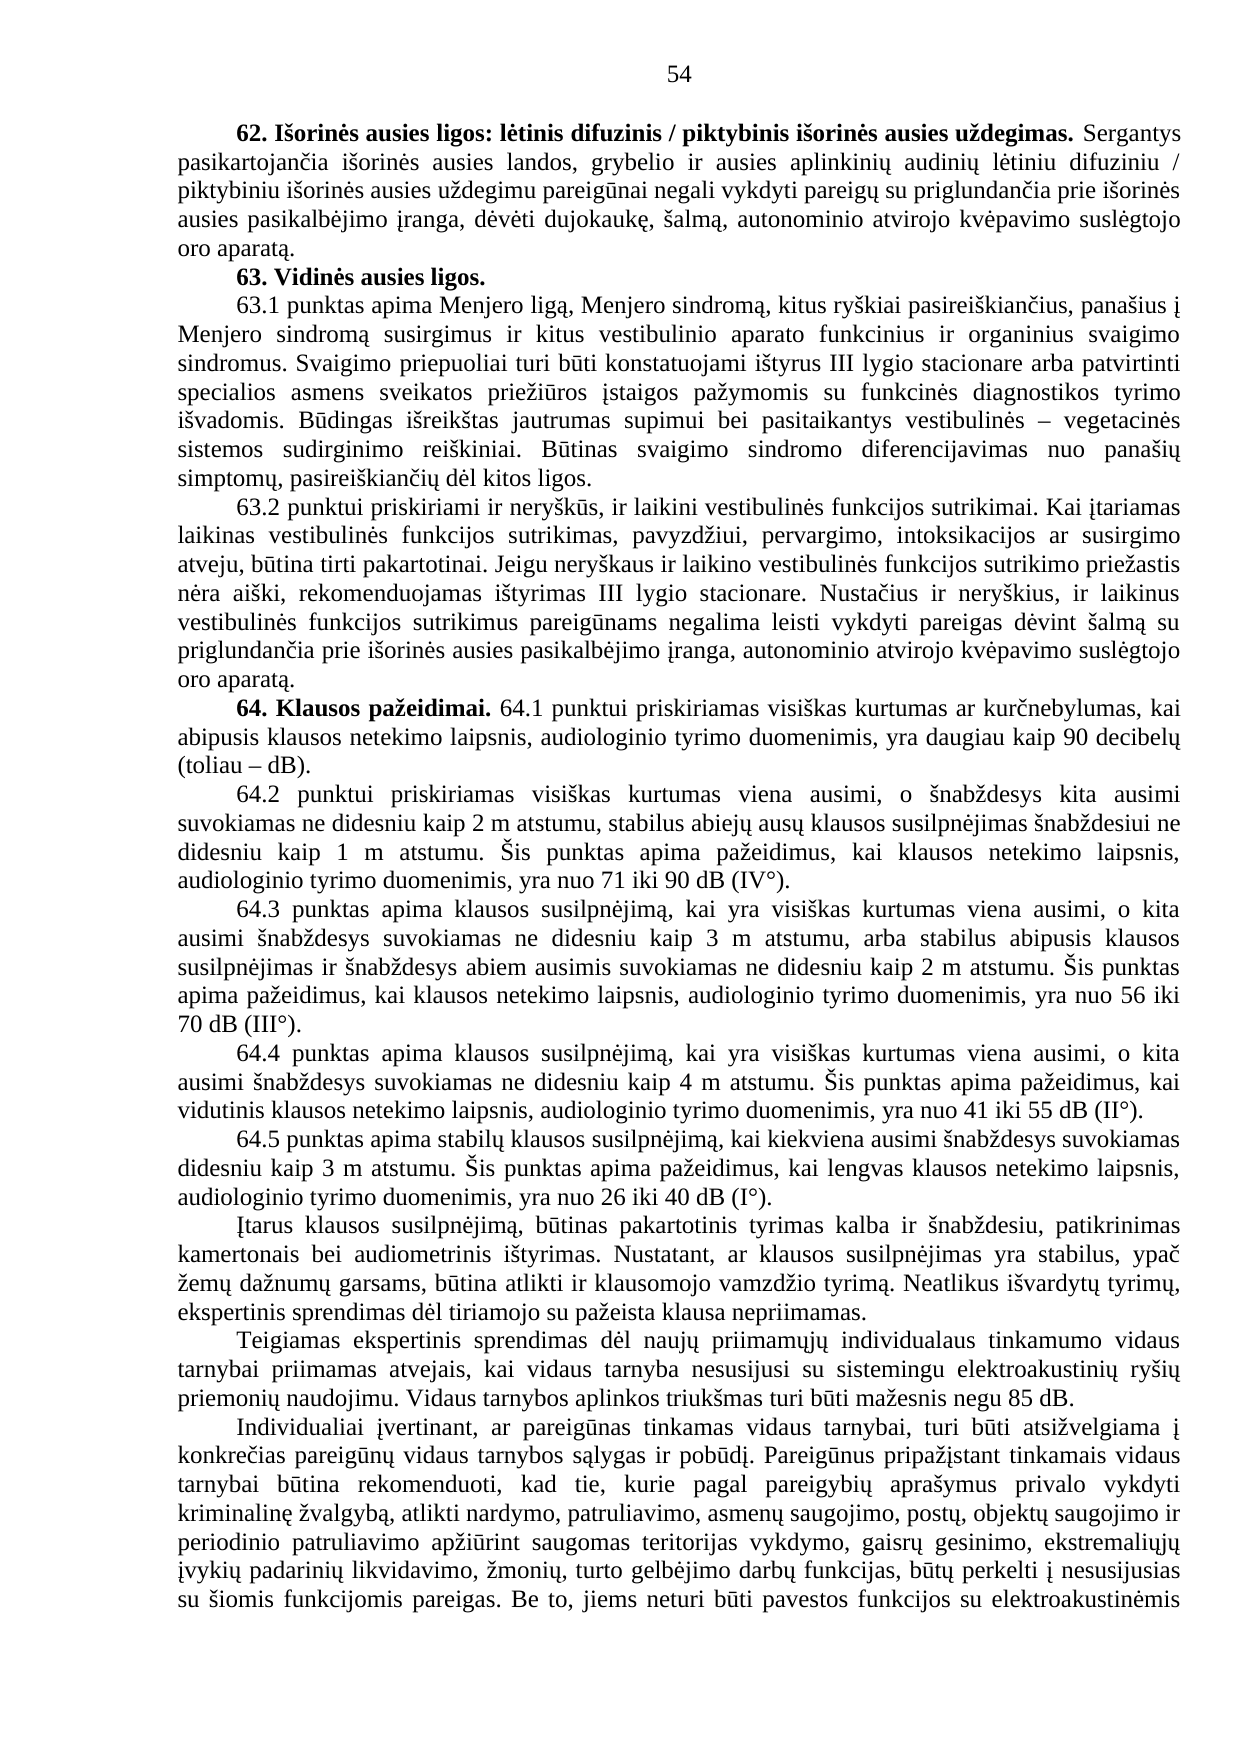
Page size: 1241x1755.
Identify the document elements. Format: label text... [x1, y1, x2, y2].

text Įtarus klausos susilpnėjimą, būtinas pakartotinis tyrimas kalba ir šnabždesiu, patikrinimas kamertonais bei audiometrinis ištyrimas. Nustatant, ar klausos susilpnėjimas yra stabilus, ypač žemų dažnumų garsams, būtina atlikti ir klausomojo vamzdžio tyrimą. Neatlikus išvardytų tyrimų, ekspertinis sprendimas dėl tiriamojo su pažeista klausa nepriimamas. [177, 1211, 1181, 1326]
text Teigiamas ekspertinis sprendimas dėl naujų priimamųjų individualaus tinkamumo vidaus tarnybai priimamas atvejais, kai vidaus tarnyba nesusijusi su sistemingu elektroakustinių ryšių priemonių naudojimu. Vidaus tarnybos aplinkos triukšmas turi būti mažesnis negu 85 dB. [177, 1326, 1181, 1412]
text 63.2 punktui priskiriami ir neryškūs, ir laikini vestibulinės funkcijos sutrikimai. Kai įtariamas laikinas vestibulinės funkcijos sutrikimas, pavyzdžiui, pervargimo, intoksikacijos ar susirgimo atveju, būtina tirti pakartotinai. Jeigu neryškaus ir laikino vestibulinės funkcijos sutrikimo priežastis nėra aiški, rekomenduojamas ištyrimas III lygio stacionare. Nustačius ir neryškius, ir laikinus vestibulinės funkcijos sutrikimus pareigūnams negalima leisti vykdyti pareigas dėvint šalmą su priglundančia prie išorinės ausies pasikalbėjimo įranga, autonominio atvirojo kvėpavimo suslėgtojo oro aparatą. [177, 492, 1181, 693]
text 64.5 punktas apima stabilų klausos susilpnėjimą, kai kiekviena ausimi šnabždesys suvokiamas didesniu kaip 3 m atstumu. Šis punktas apima pažeidimus, kai lengvas klausos netekimo laipsnis, audiologinio tyrimo duomenimis, yra nuo 26 iki 40 dB (I°). [177, 1124, 1181, 1211]
text 64.2 punktui priskiriamas visiškas kurtumas viena ausimi, o šnabždesys kita ausimi suvokiamas ne didesniu kaip 2 m atstumu, stabilus abiejų ausų klausos susilpnėjimas šnabždesiui ne didesniu kaip 1 m atstumu. Šis punktas apima pažeidimus, kai klausos netekimo laipsnis, audiologinio tyrimo duomenimis, yra nuo 71 iki 90 dB (IV°). [177, 779, 1181, 894]
text 64.3 punktas apima klausos susilpnėjimą, kai yra visiškas kurtumas viena ausimi, o kita ausimi šnabždesys suvokiamas ne didesniu kaip 3 m atstumu, arba stabilus abipusis klausos susilpnėjimas ir šnabždesys abiem ausimis suvokiamas ne didesniu kaip 2 m atstumu. Šis punktas apima pažeidimus, kai klausos netekimo laipsnis, audiologinio tyrimo duomenimis, yra nuo 56 iki 70 dB (III°). [177, 894, 1181, 1038]
text 62. Išorinės ausies ligos: lėtinis difuzinis / piktybinis išorinės ausies uždegimas. Sergantys pasikartojančia išorinės ausies landos, grybelio ir ausies aplinkinių audinių lėtiniu difuziniu / piktybiniu išorinės ausies uždegimu pareigūnai negali vykdyti pareigų su priglundančia prie išorinės ausies pasikalbėjimo įranga, dėvėti dujokaukę, šalmą, autonominio atvirojo kvėpavimo suslėgtojo oro aparatą. [177, 118, 1181, 262]
text Individualiai įvertinant, ar pareigūnas tinkamas vidaus tarnybai, turi būti atsižvelgiama į konkrečias pareigūnų vidaus tarnybos sąlygas ir pobūdį. Pareigūnus pripažįstant tinkamais vidaus tarnybai būtina rekomenduoti, kad tie, kurie pagal pareigybių aprašymus privalo vykdyti kriminalinę žvalgybą, atlikti nardymo, patruliavimo, asmenų saugojimo, postų, objektų saugojimo ir periodinio patruliavimo apžiūrint saugomas teritorijas vykdymo, gaisrų gesinimo, ekstremaliųjų įvykių padarinių likvidavimo, žmonių, turto gelbėjimo darbų funkcijas, būtų perkelti į nesusijusias su šiomis funkcijomis pareigas. Be to, jiems neturi būti pavestos funkcijos su elektroakustinėmis [177, 1412, 1181, 1613]
text 63.1 punktas apima Menjero ligą, Menjero sindromą, kitus ryškiai pasireiškiančius, panašius į Menjero sindromą susirgimus ir kitus vestibulinio aparato funkcinius ir organinius svaigimo sindromus. Svaigimo priepuoliai turi būti konstatuojami ištyrus III lygio stacionare arba patvirtinti specialios asmens sveikatos priežiūros įstaigos pažymomis su funkcinės diagnostikos tyrimo išvadomis. Būdingas išreikštas jautrumas supimui bei pasitaikantys vestibulinės – vegetacinės sistemos sudirginimo reiškiniai. Būtinas svaigimo sindromo diferencijavimas nuo panašių simptomų, pasireiškiančių dėl kitos ligos. [177, 291, 1181, 492]
text 63. Vidinės ausies ligos. [177, 262, 1181, 291]
text 64. Klausos pažeidimai. 64.1 punktui priskiriamas visiškas kurtumas ar kurčnebylumas, kai abipusis klausos netekimo laipsnis, audiologinio tyrimo duomenimis, yra daugiau kaip 90 decibelų (toliau – dB). [177, 693, 1181, 779]
text 64.4 punktas apima klausos susilpnėjimą, kai yra visiškas kurtumas viena ausimi, o kita ausimi šnabždesys suvokiamas ne didesniu kaip 4 m atstumu. Šis punktas apima pažeidimus, kai vidutinis klausos netekimo laipsnis, audiologinio tyrimo duomenimis, yra nuo 41 iki 55 dB (II°). [177, 1038, 1181, 1124]
